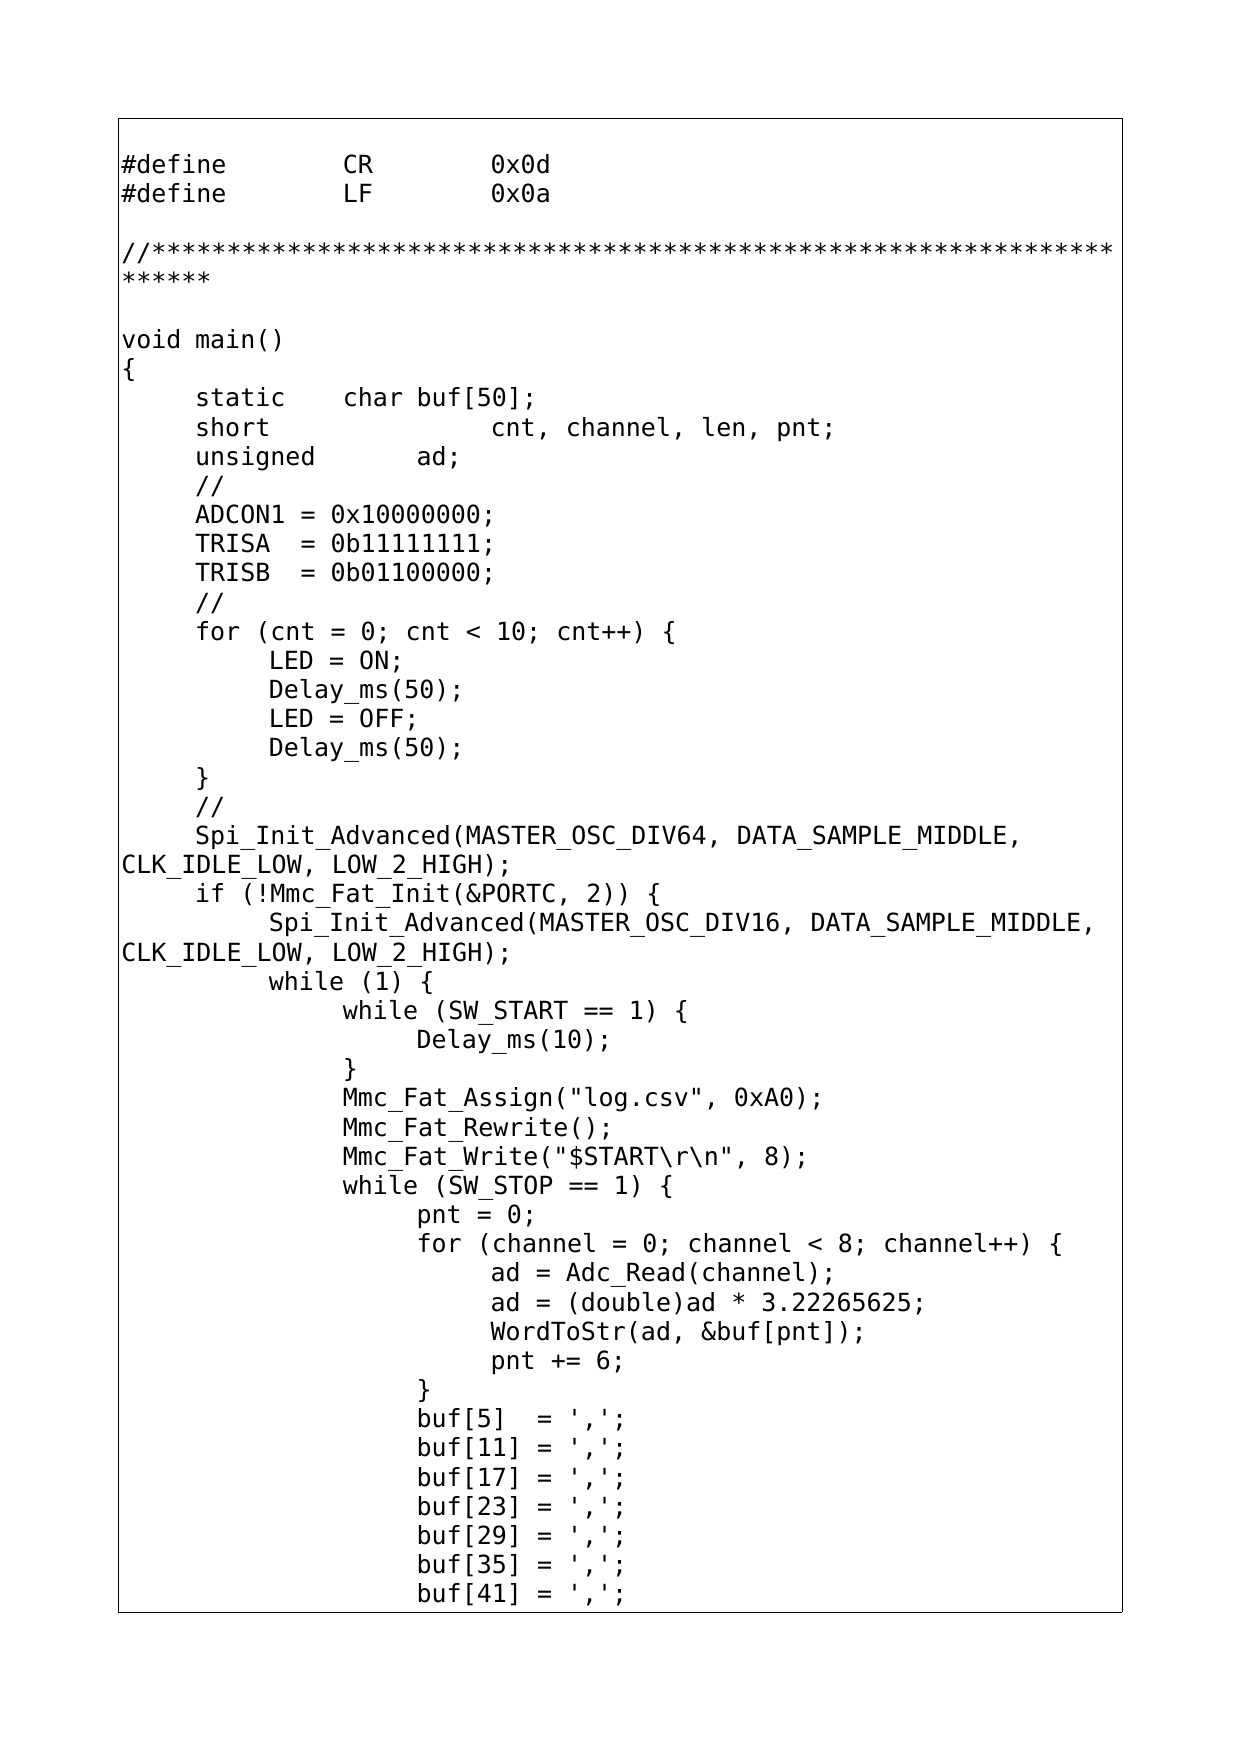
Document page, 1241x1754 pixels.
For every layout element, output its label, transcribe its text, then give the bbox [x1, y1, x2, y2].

table_header #define CR 0x0d #define LF 0x0a //********************************************************************** void main() { static char buf[50]; short cnt, channel, len, pnt; unsigned ad; // ADCON1 = 0x10000000; TRISA = 0b11111111; TRISB = 0b01100000; // for (cnt = 0; cnt < 10; cnt++) { LED = ON; Delay_ms(50); LED = OFF; Delay_ms(50); } // Spi_Init_Advanced(MASTER_OSC_DIV64, DATA_SAMPLE_MIDDLE, CLK_IDLE_LOW, LOW_2_HIGH); if (!Mmc_Fat_Init(&PORTC, 2)) { Spi_Init_Advanced(MASTER_OSC_DIV16, DATA_SAMPLE_MIDDLE, CLK_IDLE_LOW, LOW_2_HIGH); while (1) { while (SW_START == 1) { Delay_ms(10); } Mmc_Fat_Assign("log.csv", 0xA0); Mmc_Fat_Rewrite(); Mmc_Fat_Write("$START\r\n", 8); while (SW_STOP == 1) { pnt = 0; for (channel = 0; channel < 8; channel++) { ad = Adc_Read(channel); ad = (double)ad * 3.22265625; WordToStr(ad, &buf[pnt]); pnt += 6; } buf[5] = ','; buf[11] = ','; buf[17] = ','; buf[23] = ','; buf[29] = ','; buf[35] = ','; buf[41] = ','; [119, 119, 1122, 1612]
